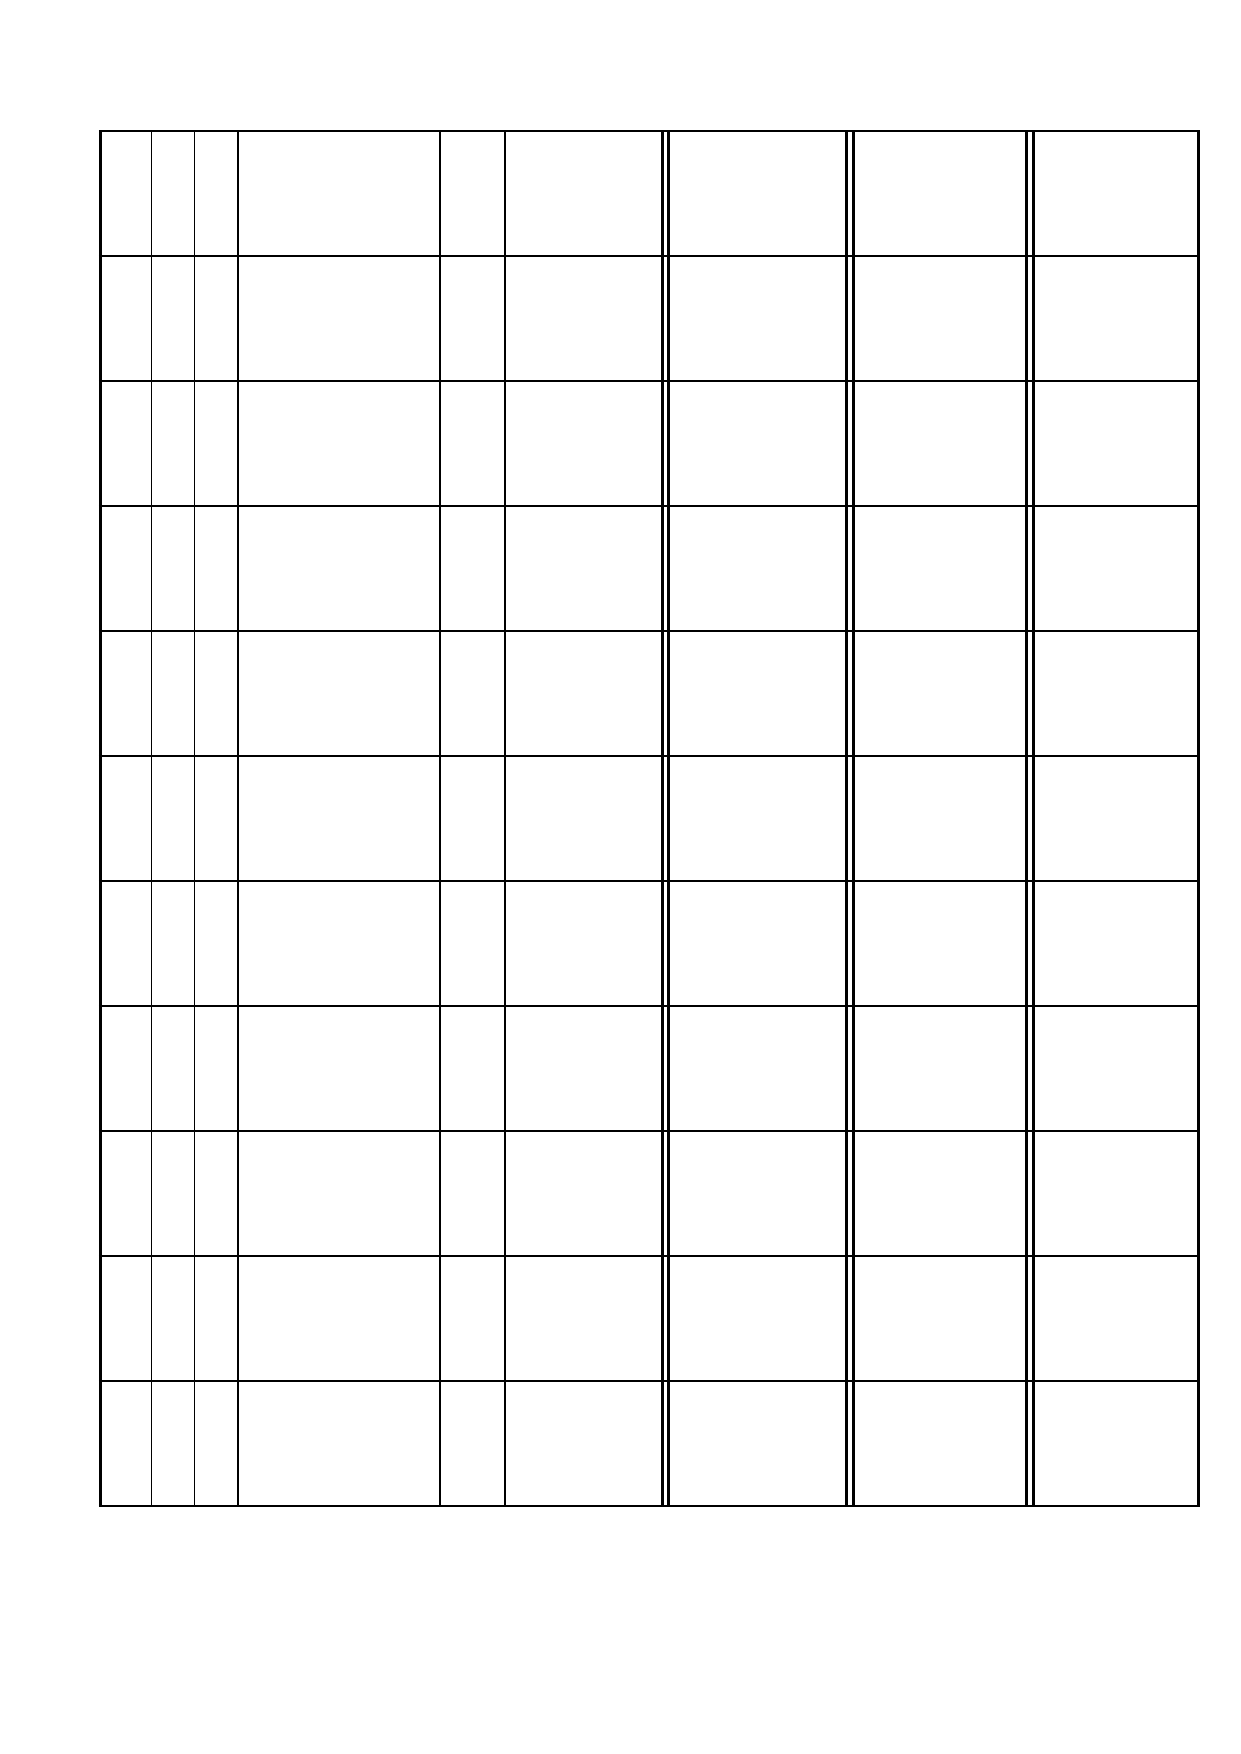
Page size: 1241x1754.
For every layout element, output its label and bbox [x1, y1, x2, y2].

table_cell [670, 757, 845, 880]
table_cell [855, 257, 1025, 380]
table_cell [441, 382, 504, 505]
table_cell [506, 1382, 661, 1505]
table_cell [102, 132, 151, 255]
table_cell [441, 757, 504, 880]
table_cell [1035, 132, 1197, 255]
table_cell [506, 382, 661, 505]
table_cell [239, 1257, 439, 1380]
table_cell [506, 757, 661, 880]
table_cell [152, 1257, 194, 1380]
table_cell [855, 757, 1025, 880]
table_cell [152, 382, 194, 505]
table_cell [1035, 257, 1197, 380]
table_cell [239, 132, 439, 255]
table_cell [1035, 757, 1197, 880]
table_cell [152, 132, 194, 255]
table_cell [670, 257, 845, 380]
table_cell [195, 757, 237, 880]
table_cell [441, 1382, 504, 1505]
table_cell [102, 1132, 151, 1255]
table_cell [506, 1257, 661, 1380]
table_cell [670, 507, 845, 630]
table_cell [239, 1132, 439, 1255]
table_cell [441, 1132, 504, 1255]
table_cell [152, 1007, 194, 1130]
table_cell [195, 382, 237, 505]
table_cell [670, 132, 845, 255]
table_cell [195, 632, 237, 755]
table_cell [441, 257, 504, 380]
table_cell [670, 882, 845, 1005]
table_cell [1035, 1382, 1197, 1505]
table_cell [195, 507, 237, 630]
table_cell [102, 382, 151, 505]
table_cell [1035, 1257, 1197, 1380]
table_cell [239, 507, 439, 630]
table_cell [1035, 382, 1197, 505]
table_cell [855, 1007, 1025, 1130]
table_cell [195, 1257, 237, 1380]
table_cell [102, 632, 151, 755]
table_cell [855, 382, 1025, 505]
table_cell [152, 1132, 194, 1255]
table_cell [1035, 1007, 1197, 1130]
table_cell [239, 257, 439, 380]
table_cell [195, 882, 237, 1005]
table_cell [441, 1007, 504, 1130]
table_cell [1035, 632, 1197, 755]
table_cell [152, 882, 194, 1005]
table_cell [152, 757, 194, 880]
table_cell [506, 257, 661, 380]
table_cell [239, 632, 439, 755]
table_cell [1035, 507, 1197, 630]
table_cell [506, 1007, 661, 1130]
table_cell [441, 632, 504, 755]
table_cell [152, 507, 194, 630]
table_cell [855, 1132, 1025, 1255]
table_cell [441, 882, 504, 1005]
table_cell [506, 132, 661, 255]
table_cell [670, 1007, 845, 1130]
table_cell [441, 1257, 504, 1380]
table_cell [855, 882, 1025, 1005]
table_cell [102, 507, 151, 630]
table_cell [195, 1007, 237, 1130]
table_cell [506, 882, 661, 1005]
table_cell [239, 382, 439, 505]
table_cell [195, 132, 237, 255]
table_cell [102, 1382, 151, 1505]
table_cell [855, 507, 1025, 630]
table_cell [102, 1007, 151, 1130]
table_cell [855, 132, 1025, 255]
table_cell [855, 1382, 1025, 1505]
table_cell [102, 757, 151, 880]
table_cell [102, 257, 151, 380]
table_cell [855, 1257, 1025, 1380]
table_cell [670, 1257, 845, 1380]
table_cell [670, 632, 845, 755]
table_cell [195, 1382, 237, 1505]
table_cell [1035, 1132, 1197, 1255]
table_cell [195, 257, 237, 380]
table_cell [152, 632, 194, 755]
table_cell [102, 882, 151, 1005]
table_cell [239, 1382, 439, 1505]
table_cell [506, 1132, 661, 1255]
table_cell [102, 1257, 151, 1380]
table_cell [239, 757, 439, 880]
table_cell [855, 632, 1025, 755]
table_cell [670, 1382, 845, 1505]
table_cell [670, 1132, 845, 1255]
table_cell [239, 1007, 439, 1130]
table_cell [506, 507, 661, 630]
table_cell [152, 1382, 194, 1505]
table_cell [441, 132, 504, 255]
table_cell [506, 632, 661, 755]
table_cell [195, 1132, 237, 1255]
table_cell [670, 382, 845, 505]
table_cell [441, 507, 504, 630]
table_cell [152, 257, 194, 380]
table_cell [239, 882, 439, 1005]
table_cell [1035, 882, 1197, 1005]
